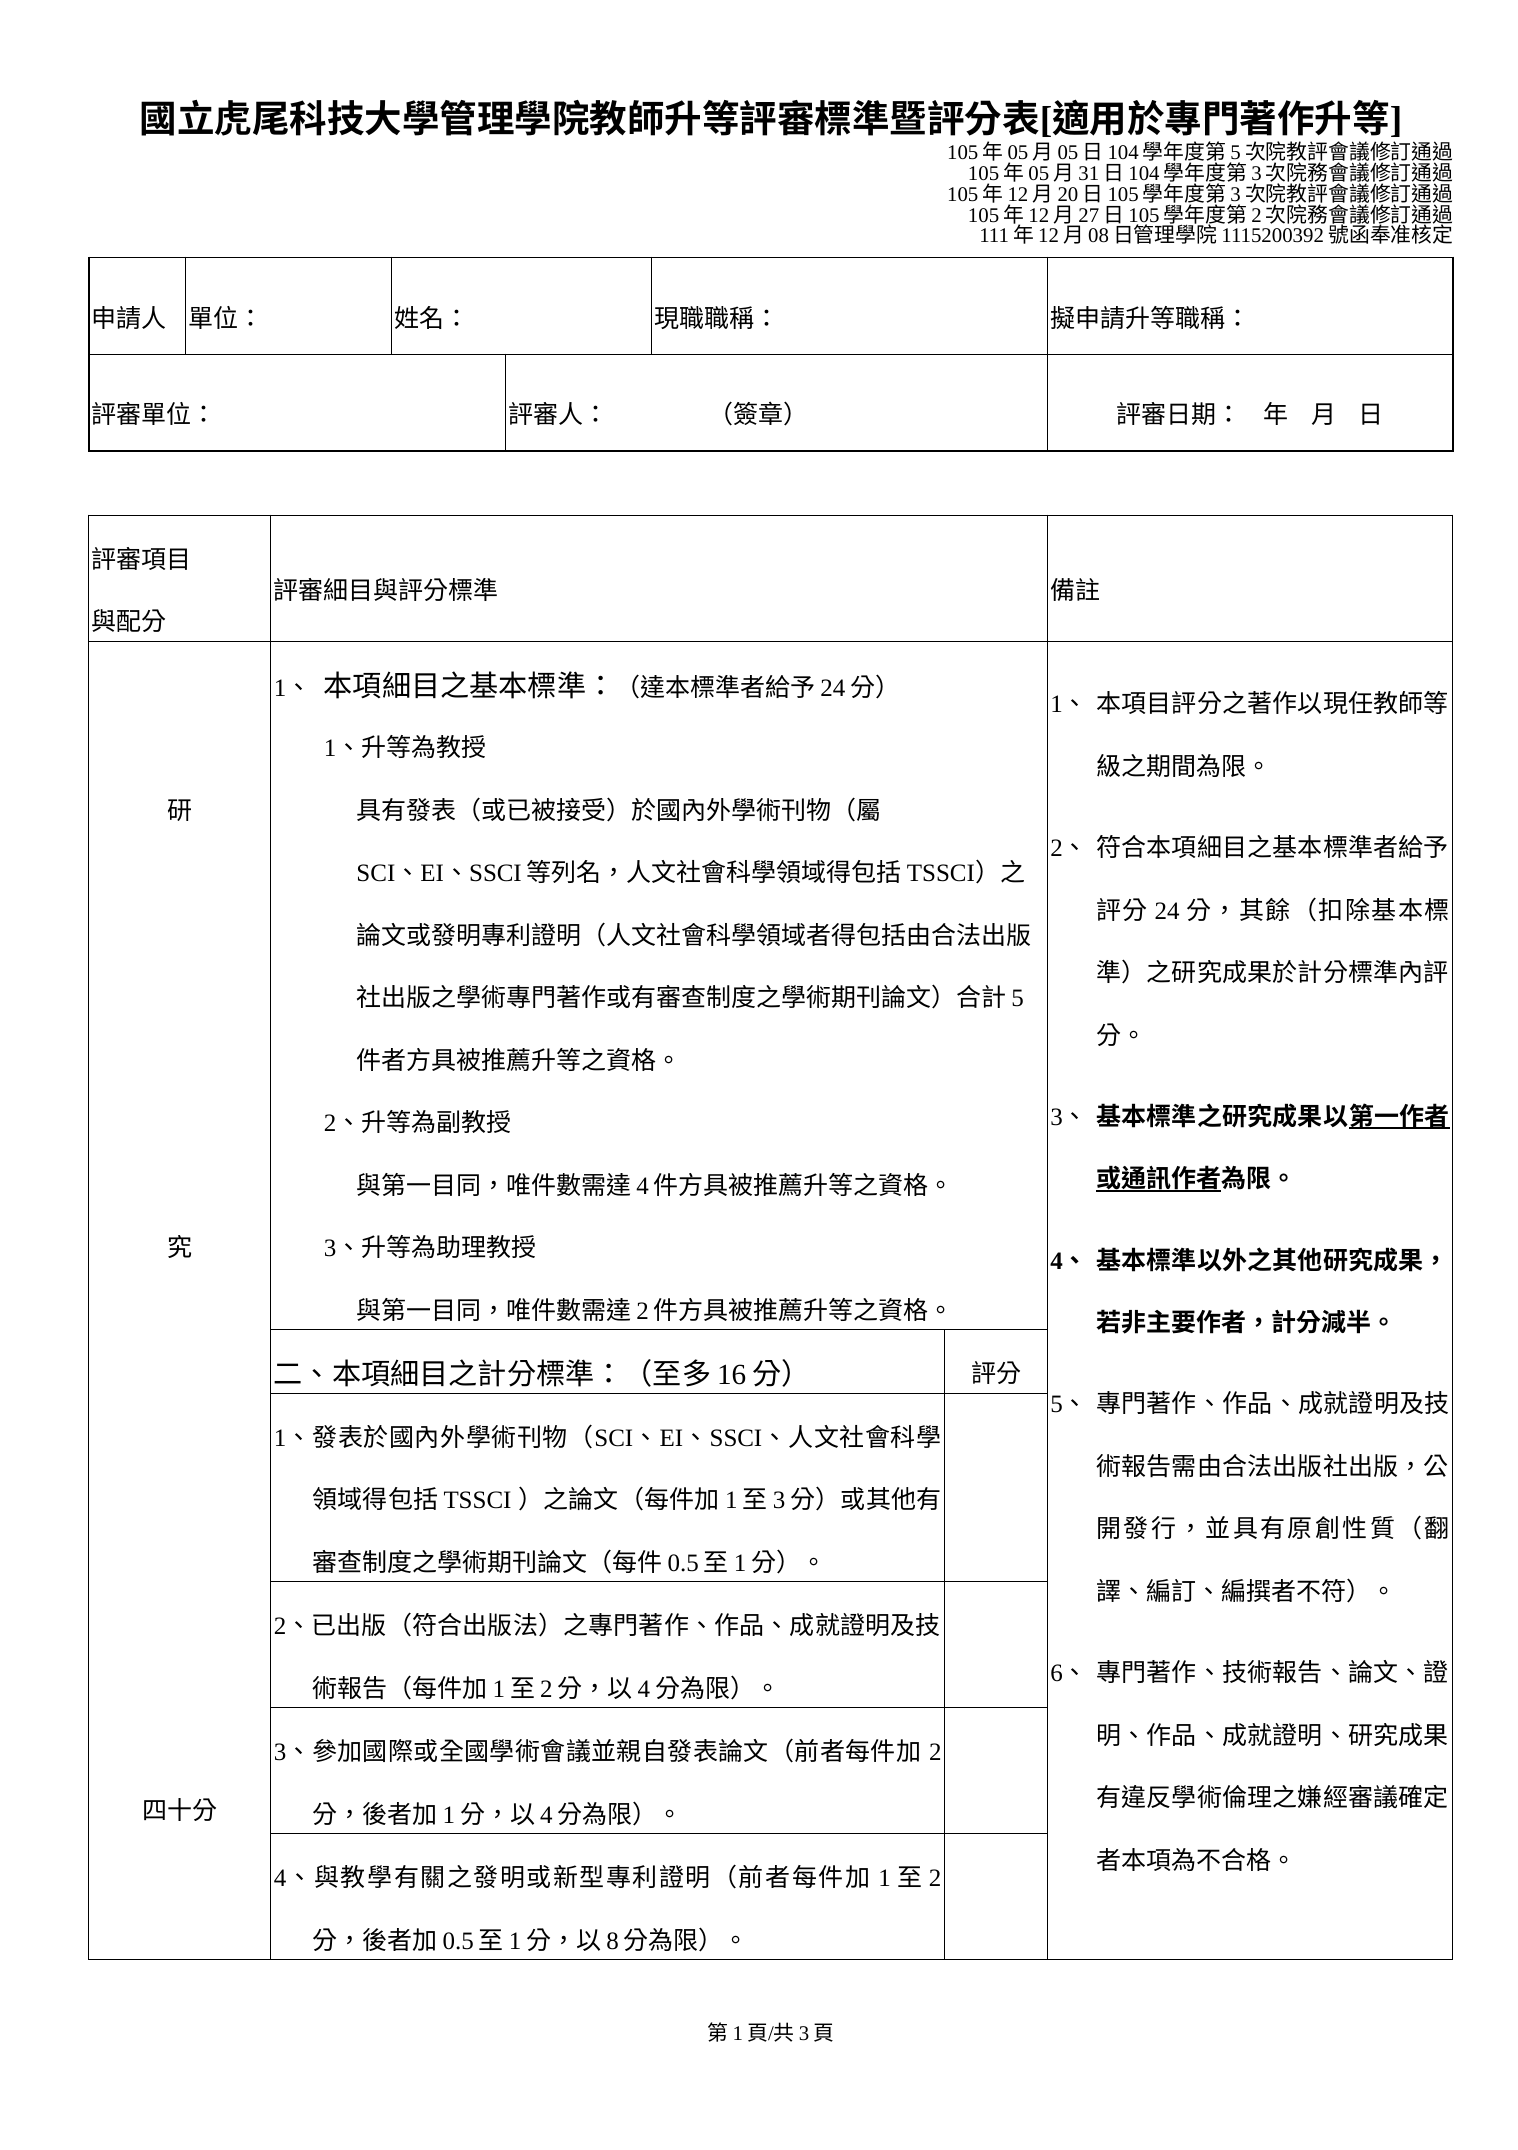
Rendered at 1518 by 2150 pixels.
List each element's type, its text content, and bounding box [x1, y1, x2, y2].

table_cell 評分 [945, 1330, 1047, 1393]
table_cell 本項細目之基本標準：（達本標準者給予24分） 1、升等為教授 具有發表（或已被接受）於國內外學術刊物（屬SCI、EI、SSCI等列名，人文社會科學領域得包括TSSCI）之論文或發明專利證明（人文社會科學領域者得包括由合法出版社出版之學術專門著作或有審查制度之學術期刊論文）合計5件者方具被推薦升等之資格。 2、升等為副教授 與第一目同，唯件數需達4件方具被推薦升等之資格。 3、升等為助理教授 與第一目同，唯件數需達2件方具被推薦升等之資格。 [271, 642, 1047, 1329]
table_cell 1、發表於國內外學術刊物（SCI、EI、SSCI、人文社會科學領域得包括TSSCI ）之論文（每件加1至3分）或其他有審查制度之學術期刊論文（每件0.5至1分）。 [271, 1394, 944, 1581]
table_cell 本項目評分之著作以現任教師等級之期間為限。 符合本項細目之基本標準者給予評分24分，其餘（扣除基本標準）之研究成果於計分標準內評分。 基本標準之研究成果以第一作者或通訊作者為限。 基本標準以外之其他研究成果，若非主要作者，計分減半。 專門著作、作品、成就證明及技術報告需由合法出版社出版，公開發行，並具有原創性質（翻譯、編訂、編撰者不符）。 專門著作、技術報告、論文、證明、作品、成就證明、研究成果有違反學術倫理之嫌經審議確定者本項為不合格。 本項目得分為本項細目之基本標準與計分標準之評分總和。 本項目得分不得超過配分。 本項目得分未達28分為不合格。 以學位升等者，不受基本標準所列論文、期刊篇數之限制。 [1048, 642, 1452, 1959]
table_cell 3、參加國際或全國學術會議並親自發表論文（前者每件加2分，後者加1分，以4分為限）。 [271, 1708, 944, 1833]
table_header 評審項目 與配分 [89, 516, 270, 641]
table_cell 4、與教學有關之發明或新型專利證明（前者每件加1至2分，後者加0.5至1分，以8分為限）。 [271, 1834, 944, 1959]
table_header 申請人 [90, 258, 185, 353]
table_cell 評審日期： 年 月 日 [1048, 355, 1452, 450]
table_cell 評審單位： [90, 355, 505, 450]
table_cell [945, 1394, 1047, 1581]
table_cell [945, 1708, 1047, 1833]
table_header 單位： [186, 258, 391, 353]
table_header 現職職稱： [652, 258, 1047, 353]
table_header 擬申請升等職稱： [1048, 258, 1452, 353]
table_header 備註 [1048, 516, 1452, 641]
table_header 姓名： [392, 258, 651, 353]
table_cell [945, 1582, 1047, 1707]
table_cell 研 究 四十分 [89, 642, 270, 1959]
table_cell 二、本項細目之計分標準：（至多16分） [271, 1330, 944, 1393]
table_cell 2、已出版（符合出版法）之專門著作、作品、成就證明及技術報告（每件加1至2分，以4分為限）。 [271, 1582, 944, 1707]
table_cell [945, 1834, 1047, 1959]
table_cell 評審人： （簽章） [506, 355, 1047, 450]
table_header 評審細目與評分標準 [271, 516, 1047, 641]
